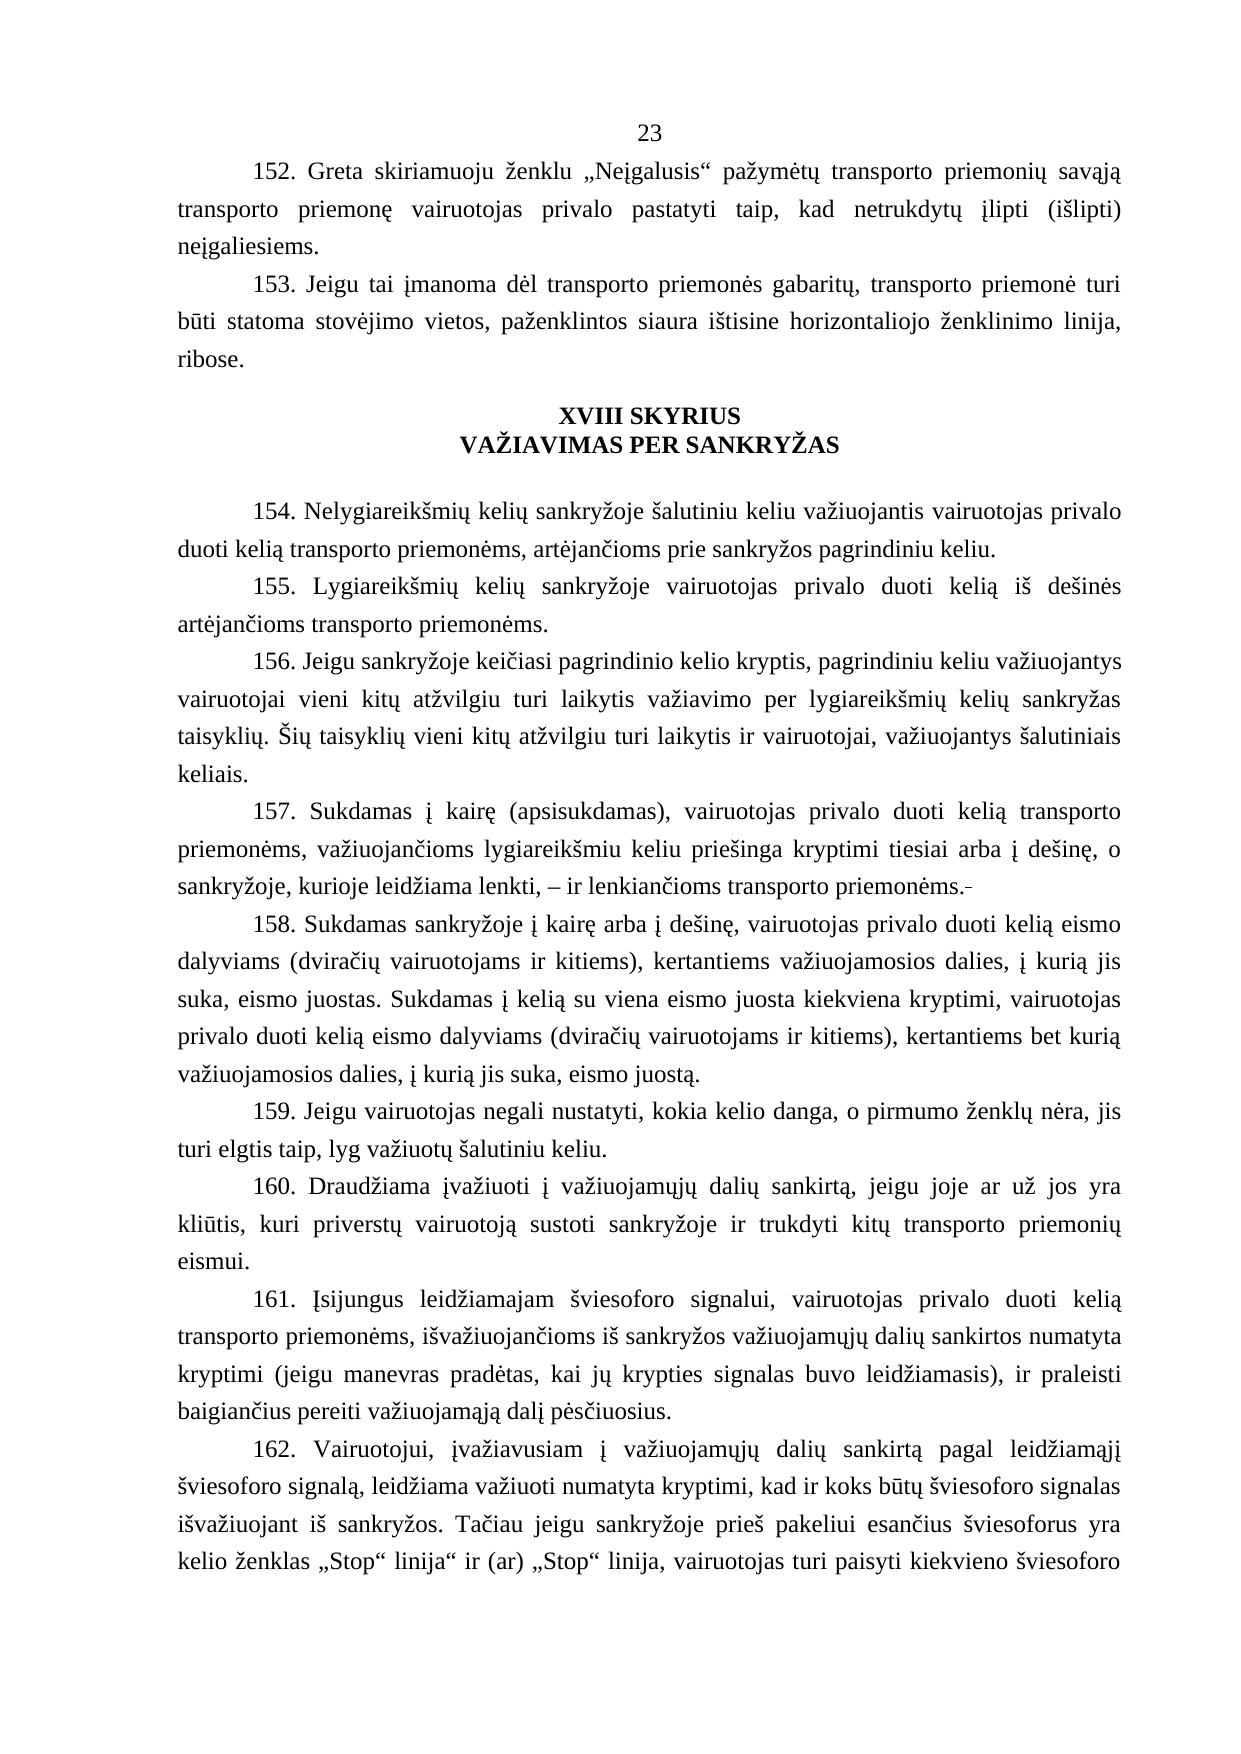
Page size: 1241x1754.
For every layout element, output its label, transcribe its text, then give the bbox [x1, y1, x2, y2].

text 156. Jeigu sankryžoje keičiasi pagrindinio kelio kryptis, pagrindiniu keliu važiuojantys vairuotojai vieni kitų atžvilgiu turi laikytis važiavimo per lygiareikšmių kelių sankryžas taisyklių. Šių taisyklių vieni kitų atžvilgiu turi laikytis ir vairuotojai, važiuojantys šalutiniais keliais. [177, 638, 1122, 788]
text VAŽIAVIMAS PER SANKRYŽAS [177, 430, 1122, 459]
text 157. Sukdamas į kairę (apsisukdamas), vairuotojas privalo duoti kelią transporto priemonėms, važiuojančioms lygiareikšmiu keliu priešinga kryptimi tiesiai arba į dešinę, o sankryžoje, kurioje leidžiama lenkti, – ir lenkiančioms transporto priemonėms. [177, 788, 1122, 900]
text XVIII SKYRIUS [177, 401, 1122, 430]
text 162. Vairuotojui, įvažiavusiam į važiuojamųjų dalių sankirtą pagal leidžiamąjį šviesoforo signalą, leidžiama važiuoti numatyta kryptimi, kad ir koks būtų šviesoforo signalas išvažiuojant iš sankryžos. Tačiau jeigu sankryžoje prieš pakeliui esančius šviesoforus yra kelio ženklas „Stop“ linija“ ir (ar) „Stop“ linija, vairuotojas turi paisyti kiekvieno šviesoforo [177, 1425, 1122, 1575]
text 153. Jeigu tai įmanoma dėl transporto priemonės gabaritų, transporto priemonė turi būti statoma stovėjimo vietos, paženklintos siaura ištisine horizontaliojo ženklinimo linija, ribose. [177, 260, 1122, 373]
text 155. Lygiareikšmių kelių sankryžoje vairuotojas privalo duoti kelią iš dešinės artėjančioms transporto priemonėms. [177, 563, 1122, 638]
text 159. Jeigu vairuotojas negali nustatyti, kokia kelio danga, o pirmumo ženklų nėra, jis turi elgtis taip, lyg važiuotų šalutiniu keliu. [177, 1088, 1122, 1163]
text 158. Sukdamas sankryžoje į kairę arba į dešinę, vairuotojas privalo duoti kelią eismo dalyviams (dviračių vairuotojams ir kitiems), kertantiems važiuojamosios dalies, į kurią jis suka, eismo juostas. Sukdamas į kelią su viena eismo juosta kiekviena kryptimi, vairuotojas privalo duoti kelią eismo dalyviams (dviračių vairuotojams ir kitiems), kertantiems bet kurią važiuojamosios dalies, į kurią jis suka, eismo juostą. [177, 900, 1122, 1088]
text 154. Nelygiareikšmių kelių sankryžoje šalutiniu keliu važiuojantis vairuotojas privalo duoti kelią transporto priemonėms, artėjančioms prie sankryžos pagrindiniu keliu. [177, 488, 1122, 563]
text 160. Draudžiama įvažiuoti į važiuojamųjų dalių sankirtą, jeigu joje ar už jos yra kliūtis, kuri priverstų vairuotoją sustoti sankryžoje ir trukdyti kitų transporto priemonių eismui. [177, 1163, 1122, 1275]
text 152. Greta skiriamuoju ženklu „Neįgalusis“ pažymėtų transporto priemonių savąją transporto priemonę vairuotojas privalo pastatyti taip, kad netrukdytų įlipti (išlipti) neįgaliesiems. [177, 148, 1122, 260]
text 161. Įsijungus leidžiamajam šviesoforo signalui, vairuotojas privalo duoti kelią transporto priemonėms, išvažiuojančioms iš sankryžos važiuojamųjų dalių sankirtos numatyta kryptimi (jeigu manevras pradėtas, kai jų krypties signalas buvo leidžiamasis), ir praleisti baigiančius pereiti važiuojamąją dalį pėsčiuosius. [177, 1275, 1122, 1425]
